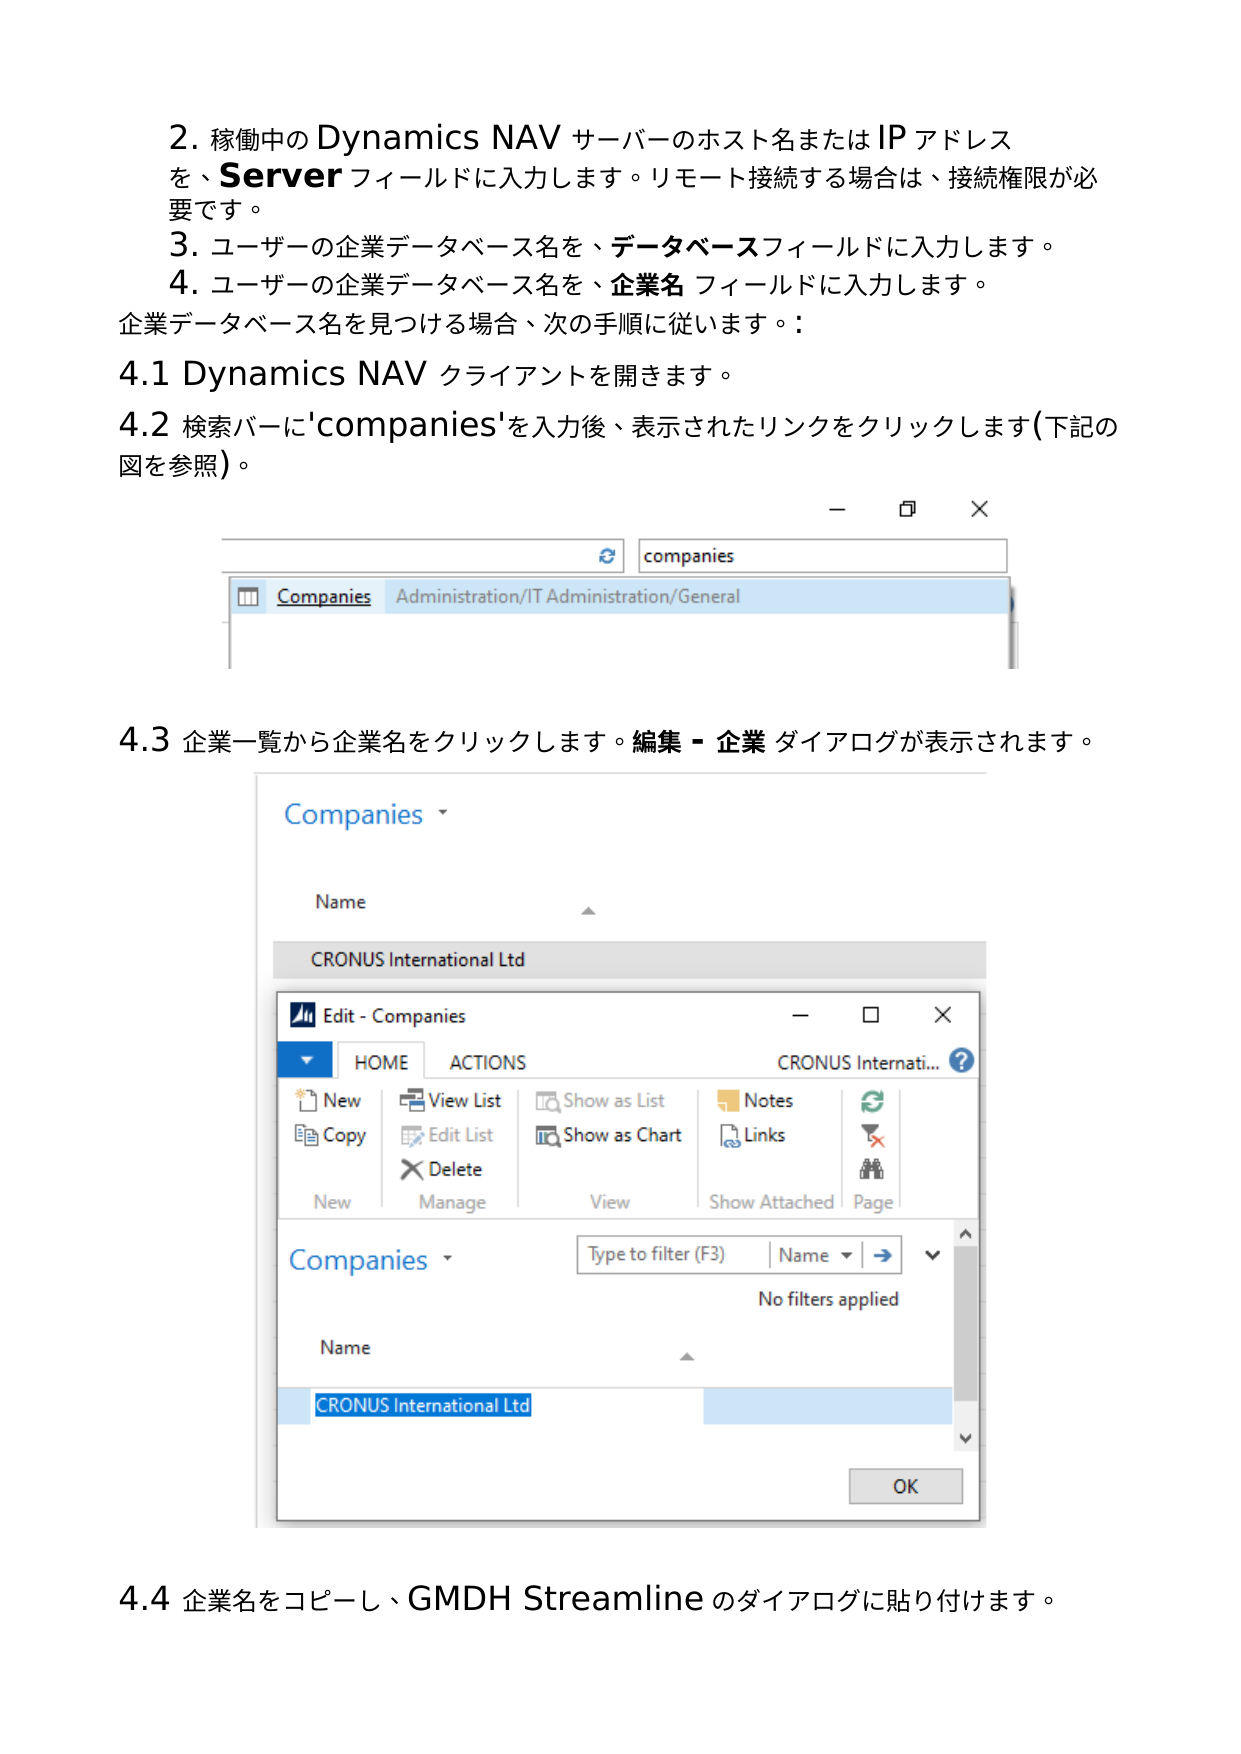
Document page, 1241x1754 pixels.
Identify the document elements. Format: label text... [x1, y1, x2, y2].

text 2. 稼働中のDynamics NAV サーバーのホスト名またはIPアドレスを、Serverフィールドに入力します。リモート接続する場合は、接続権限が必要です。 [168, 118, 1122, 225]
text 4.4 企業名をコピーし、GMDH Streamlineのダイアログに貼り付けます。 [118, 1579, 1122, 1618]
text 企業データベース名を見つける場合、次の手順に従います。: [118, 303, 1122, 342]
picture [221, 495, 1019, 669]
text 4.2 検索バーに'companies'を入力後、表示されたリンクをクリックします(下記の図を参照)。 [118, 405, 1122, 483]
text 4.1 Dynamics NAV クライアントを開きます。 [118, 354, 1122, 393]
picture [253, 771, 987, 1528]
text 4. ユーザーの企業データベース名を、企業名 フィールドに入力します。 [168, 264, 1122, 303]
text 3. ユーザーの企業データベース名を、データベースフィールドに入力します。 [168, 225, 1122, 264]
text 4.3 企業一覧から企業名をクリックします。編集 - 企業 ダイアログが表示されます。 [118, 720, 1122, 759]
